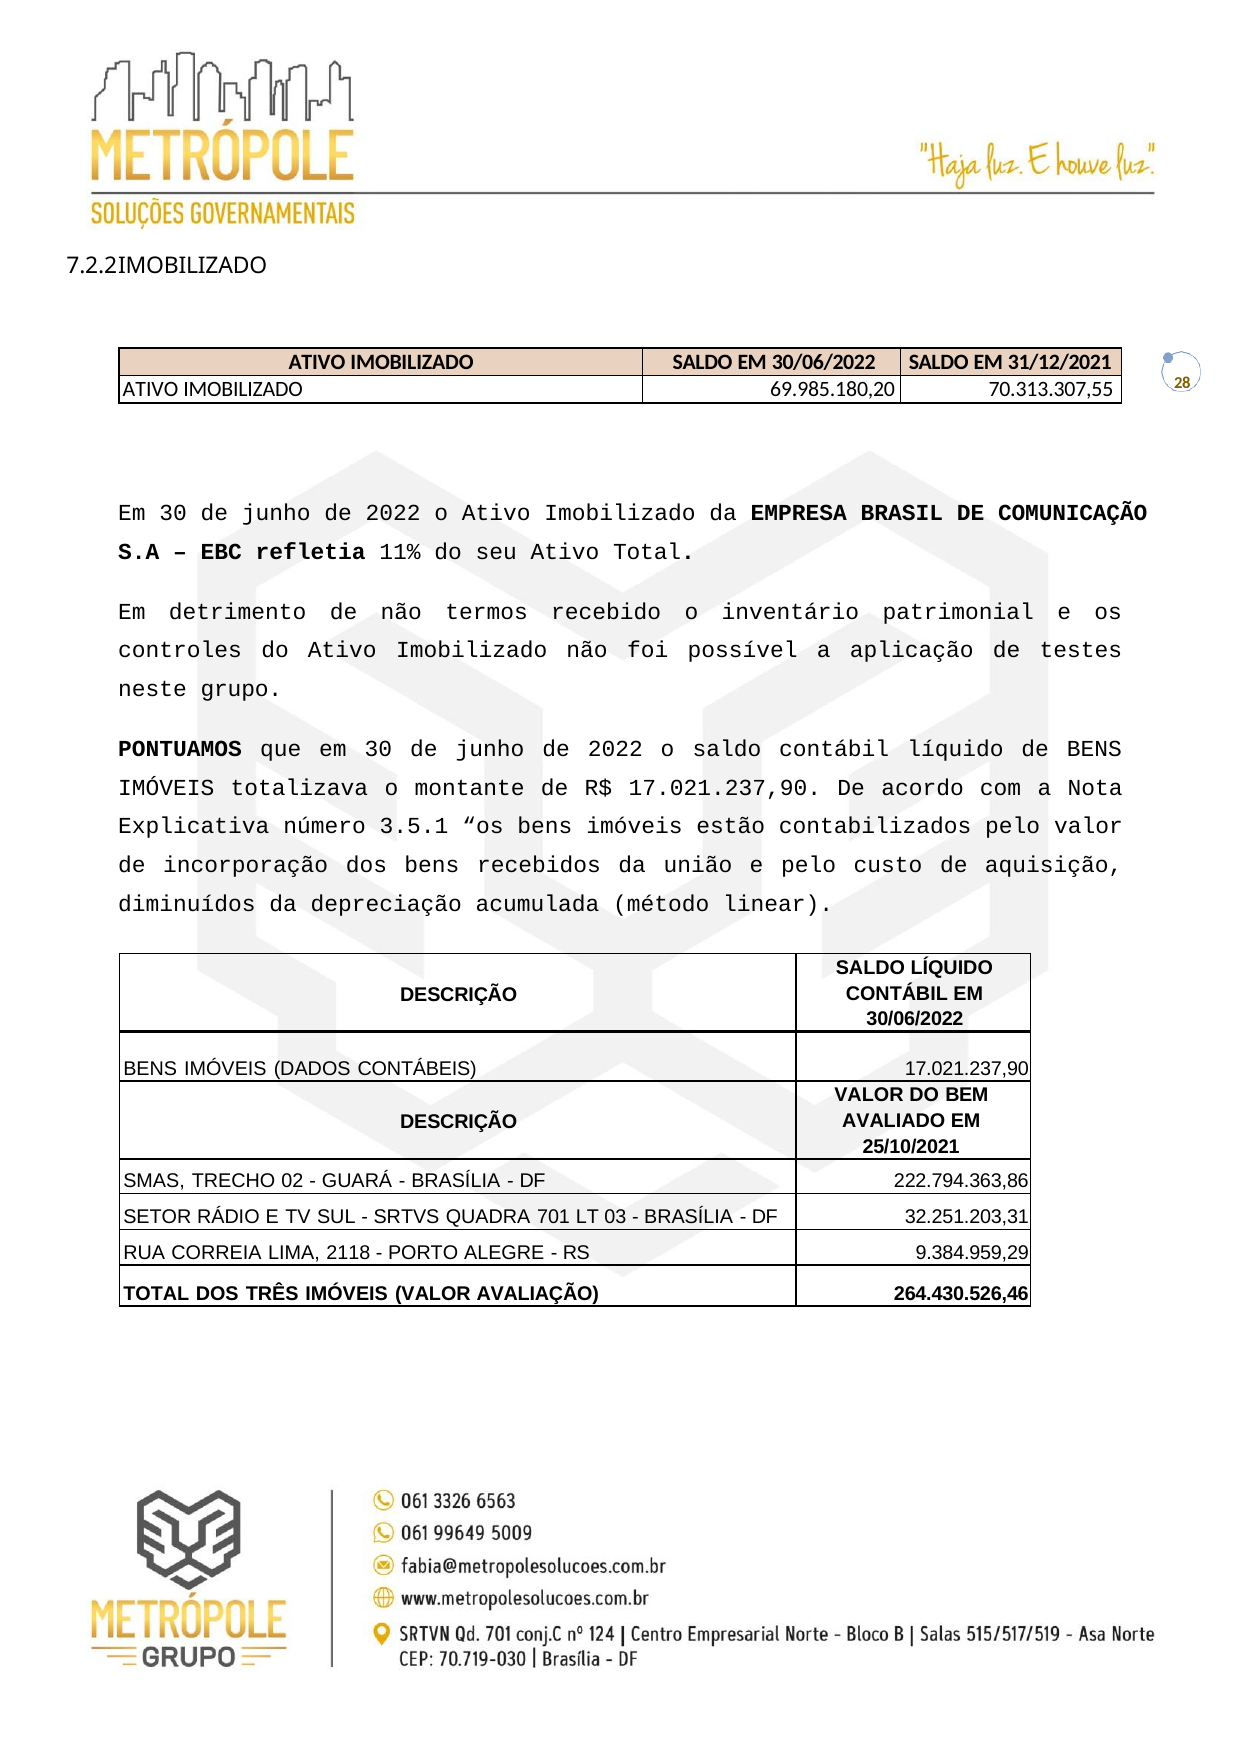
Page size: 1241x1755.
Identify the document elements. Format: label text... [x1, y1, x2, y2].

text S.A – EBC refletia 11% do seu Ativo Total. [1156, 540, 1201, 566]
table_header SALDO EM 31/12/2021 [901, 349, 1121, 375]
table_cell ATIVO IMOBILIZADO [120, 376, 642, 402]
text 28 [1156, 373, 1191, 393]
text [79, 373, 86, 393]
table_header SALDO EM 30/06/2022 [643, 349, 900, 375]
list IMOBILIZADO [1156, 249, 1201, 280]
table_cell 69.985.180,20 [643, 376, 900, 402]
table_cell 70.313.307,55 [901, 376, 1121, 402]
list IMOBILIZADO [66, 249, 86, 280]
table_header ATIVO IMOBILIZADO [120, 349, 642, 375]
